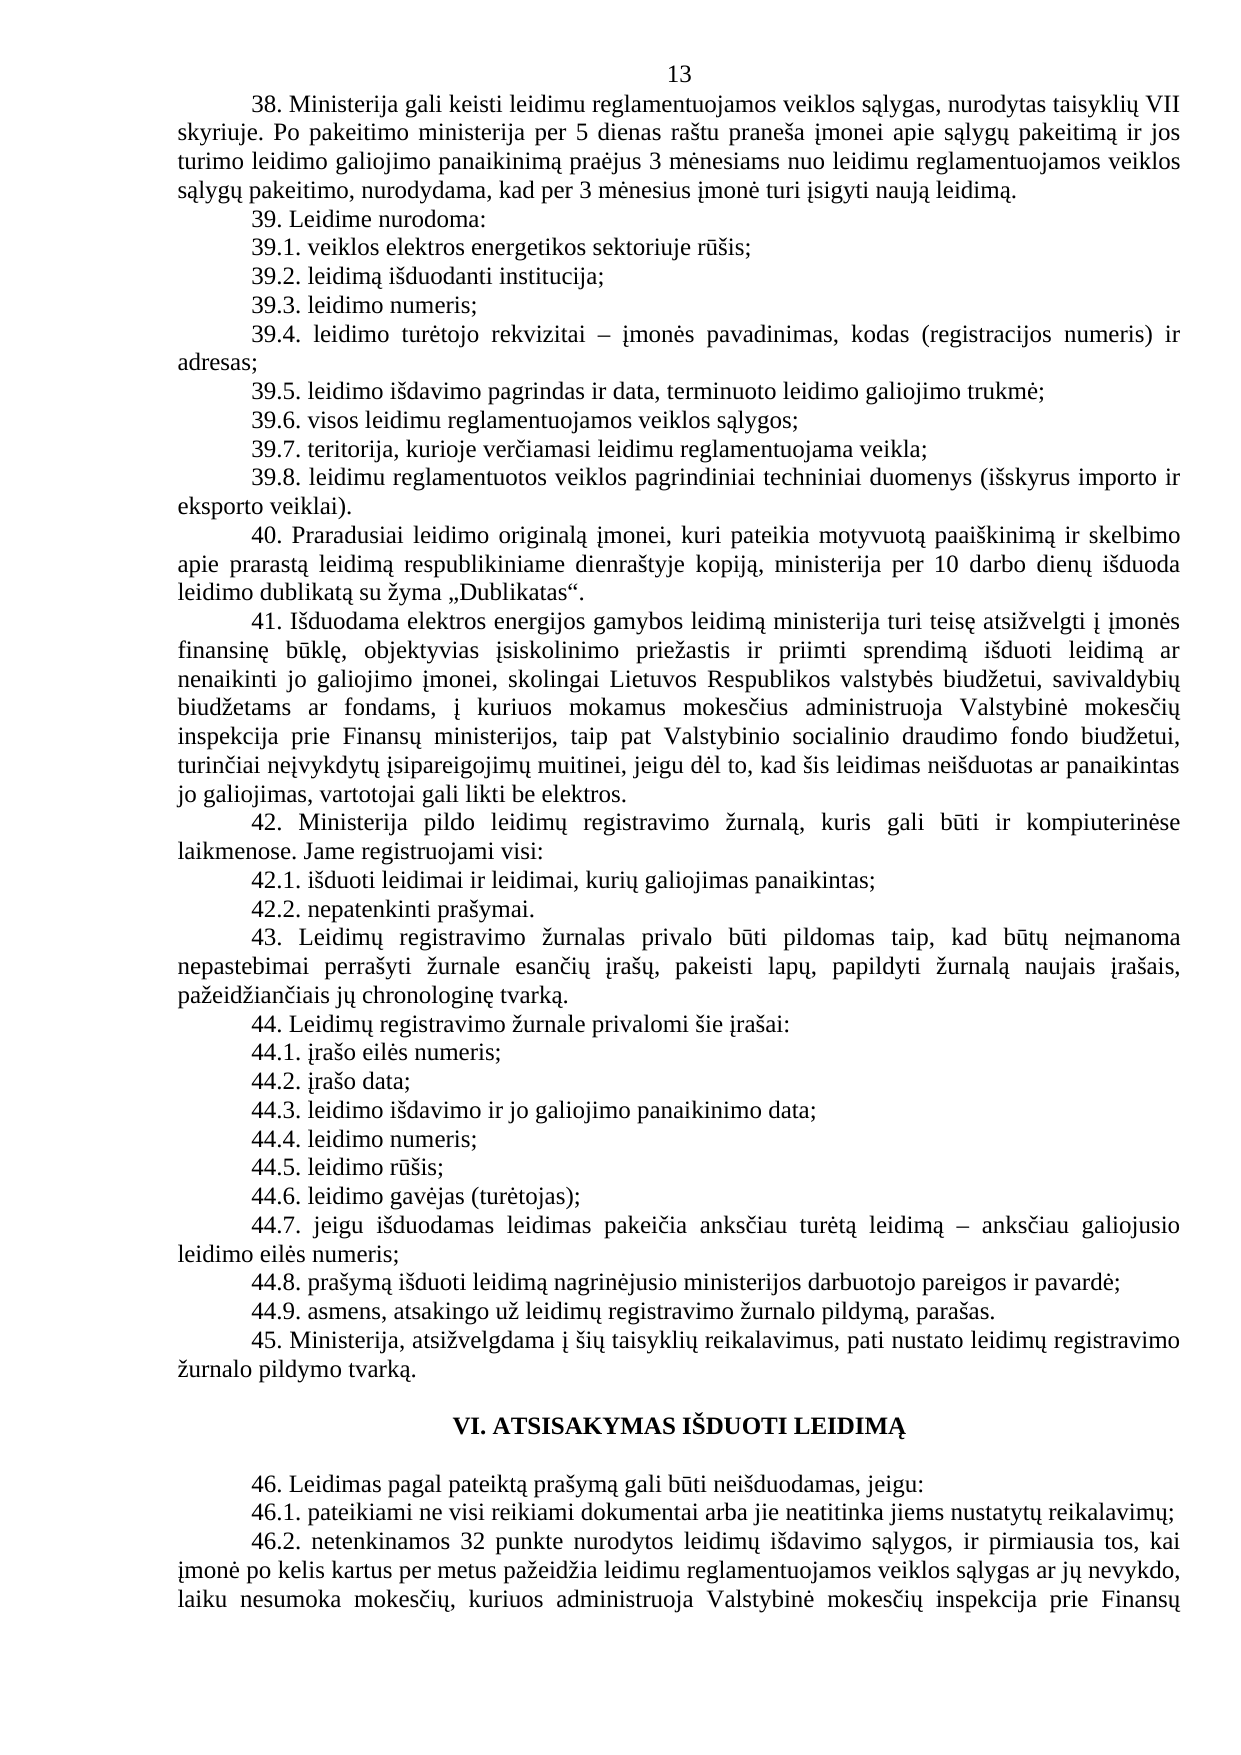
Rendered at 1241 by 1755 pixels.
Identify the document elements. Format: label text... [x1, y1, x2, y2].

text 39.4. leidimo turėtojo rekvizitai – įmonės pavadinimas, kodas (registracijos numeris) ir adresas; [177, 319, 1181, 376]
text 41. Išduodama elektros energijos gamybos leidimą ministerija turi teisę atsižvelgti į įmonės finansinę būklę, objektyvias įsiskolinimo priežastis ir priimti sprendimą išduoti leidimą ar nenaikinti jo galiojimo įmonei, skolingai Lietuvos Respublikos valstybės biudžetui, savivaldybių biudžetams ar fondams, į kuriuos mokamus mokesčius administruoja Valstybinė mokesčių inspekcija prie Finansų ministerijos, taip pat Valstybinio socialinio draudimo fondo biudžetui, turinčiai neįvykdytų įsipareigojimų muitinei, jeigu dėl to, kad šis leidimas neišduotas ar panaikintas jo galiojimas, vartotojai gali likti be elektros. [177, 606, 1181, 807]
text 46.1. pateikiami ne visi reikiami dokumentai arba jie neatitinka jiems nustatytų reikalavimų; [177, 1497, 1181, 1526]
text 44.3. leidimo išdavimo ir jo galiojimo panaikinimo data; [177, 1095, 1181, 1124]
text 39.3. leidimo numeris; [177, 290, 1181, 319]
text 42. Ministerija pildo leidimų registravimo žurnalą, kuris gali būti ir kompiuterinėse laikmenose. Jame registruojami visi: [177, 807, 1181, 865]
text 39.6. visos leidimu reglamentuojamos veiklos sąlygos; [177, 405, 1181, 434]
text 39.5. leidimo išdavimo pagrindas ir data, terminuoto leidimo galiojimo trukmė; [177, 376, 1181, 405]
text 44.7. jeigu išduodamas leidimas pakeičia anksčiau turėtą leidimą – anksčiau galiojusio leidimo eilės numeris; [177, 1210, 1181, 1267]
text 44.1. įrašo eilės numeris; [177, 1037, 1181, 1066]
text 46. Leidimas pagal pateiktą prašymą gali būti neišduodamas, jeigu: [177, 1469, 1181, 1497]
text 39.1. veiklos elektros energetikos sektoriuje rūšis; [177, 232, 1181, 261]
text 44.2. įrašo data; [177, 1066, 1181, 1095]
text 38. Ministerija gali keisti leidimu reglamentuojamos veiklos sąlygas, nurodytas taisyklių VII skyriuje. Po pakeitimo ministerija per 5 dienas raštu praneša įmonei apie sąlygų pakeitimą ir jos turimo leidimo galiojimo panaikinimą praėjus 3 mėnesiams nuo leidimu reglamentuojamos veiklos sąlygų pakeitimo, nurodydama, kad per 3 mėnesius įmonė turi įsigyti naują leidimą. [177, 89, 1181, 204]
text 46.2. netenkinamos 32 punkte nurodytos leidimų išdavimo sąlygos, ir pirmiausia tos, kai įmonė po kelis kartus per metus pažeidžia leidimu reglamentuojamos veiklos sąlygas ar jų nevykdo, laiku nesumoka mokesčių, kuriuos administruoja Valstybinė mokesčių inspekcija prie Finansų [177, 1526, 1181, 1612]
text 39.8. leidimu reglamentuotos veiklos pagrindiniai techniniai duomenys (išskyrus importo ir eksporto veiklai). [177, 462, 1181, 520]
text 39.7. teritorija, kurioje verčiamasi leidimu reglamentuojama veikla; [177, 434, 1181, 462]
text 44.8. prašymą išduoti leidimą nagrinėjusio ministerijos darbuotojo pareigos ir pavardė; [177, 1267, 1181, 1296]
text 39.2. leidimą išduodanti institucija; [177, 261, 1181, 290]
text 44. Leidimų registravimo žurnale privalomi šie įrašai: [177, 1009, 1181, 1037]
text 44.9. asmens, atsakingo už leidimų registravimo žurnalo pildymą, parašas. [177, 1296, 1181, 1325]
text 44.4. leidimo numeris; [177, 1124, 1181, 1152]
text 42.1. išduoti leidimai ir leidimai, kurių galiojimas panaikintas; [177, 865, 1181, 894]
text 44.5. leidimo rūšis; [177, 1152, 1181, 1181]
text 39. Leidime nurodoma: [177, 204, 1181, 232]
text 42.2. nepatenkinti prašymai. [177, 894, 1181, 922]
text 45. Ministerija, atsižvelgdama į šių taisyklių reikalavimus, pati nustato leidimų registravimo žurnalo pildymo tvarką. [177, 1325, 1181, 1382]
text 44.6. leidimo gavėjas (turėtojas); [177, 1181, 1181, 1210]
text 40. Praradusiai leidimo originalą įmonei, kuri pateikia motyvuotą paaiškinimą ir skelbimo apie prarastą leidimą respublikiniame dienraštyje kopiją, ministerija per 10 darbo dienų išduoda leidimo dublikatą su žyma „Dublikatas“. [177, 520, 1181, 606]
text 43. Leidimų registravimo žurnalas privalo būti pildomas taip, kad būtų neįmanoma nepastebimai perrašyti žurnale esančių įrašų, pakeisti lapų, papildyti žurnalą naujais įrašais, pažeidžiančiais jų chronologinę tvarką. [177, 922, 1181, 1009]
text VI. Atsisakymas išduoti leidimą [177, 1411, 1181, 1440]
